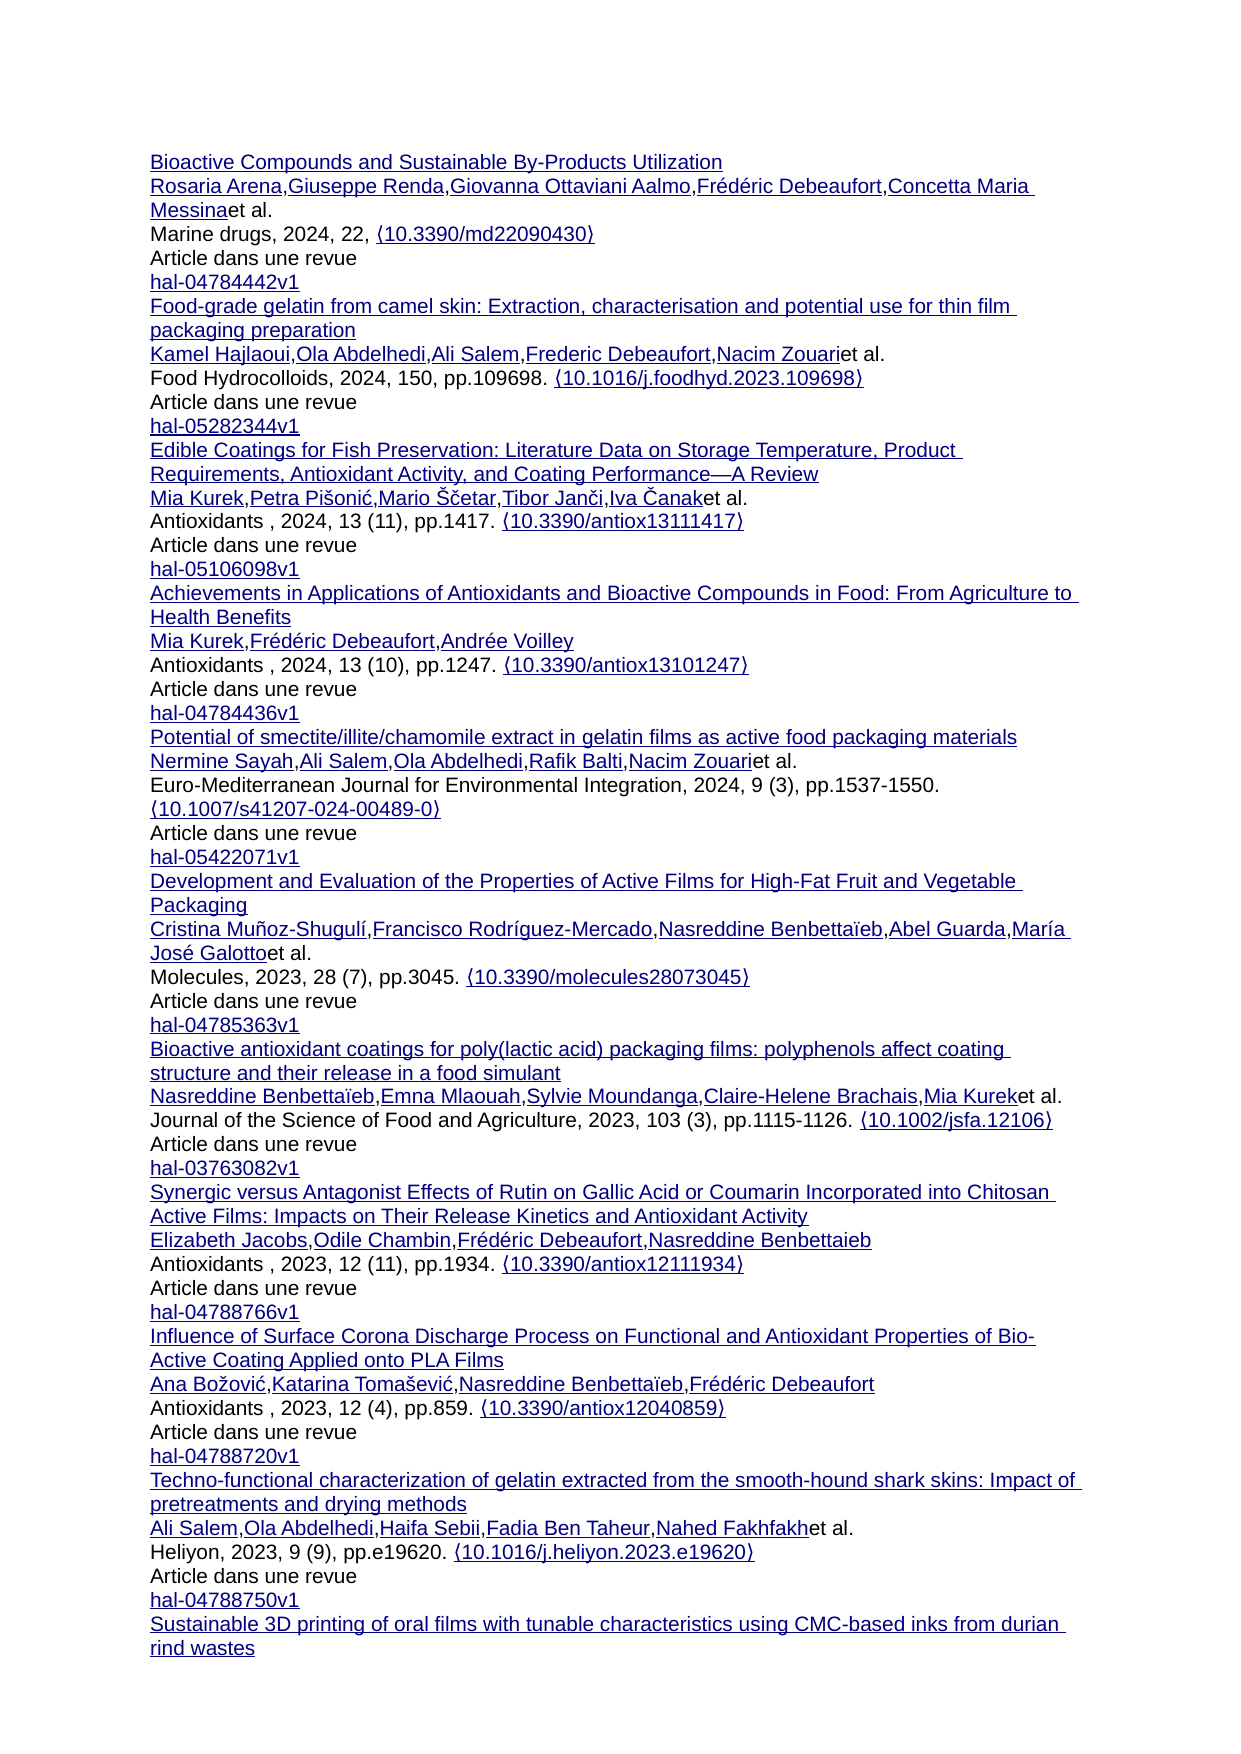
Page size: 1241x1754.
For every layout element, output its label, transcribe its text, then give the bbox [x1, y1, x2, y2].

table_cell Bioactive Compounds and Sustainable By-Products Utilization Rosaria Arena,Giuseppe Renda,Giovanna Ottaviani Aalmo,Frédéric Debeaufort,Concetta Maria Messinaet al. Marine drugs, 2024, 22, ⟨10.3390/md22090430⟩ Article dans une revue hal-04784442v1 [150, 150, 1090, 294]
table_cell Food-grade gelatin from camel skin: Extraction, characterisation and potential use for thin film packaging preparation Kamel Hajlaoui,Ola Abdelhedi,Ali Salem,Frederic Debeaufort,Nacim Zouariet al. Food Hydrocolloids, 2024, 150, pp.109698. ⟨10.1016/j.foodhyd.2023.109698⟩ Article dans une revue hal-05282344v1 [150, 294, 1090, 437]
table_cell Influence of Surface Corona Discharge Process on Functional and Antioxidant Properties of Bio-Active Coating Applied onto PLA Films Ana Božović,Katarina Tomašević,Nasreddine Benbettaïeb,Frédéric Debeaufort Antioxidants , 2023, 12 (4), pp.859. ⟨10.3390/antiox12040859⟩ Article dans une revue hal-04788720v1 [150, 1324, 1090, 1468]
table_cell Techno-functional characterization of gelatin extracted from the smooth-hound shark skins: Impact of pretreatments and drying methods Ali Salem,Ola Abdelhedi,Haifa Sebii,Fadia Ben Taheur,Nahed Fakhfakhet al. Heliyon, 2023, 9 (9), pp.e19620. ⟨10.1016/j.heliyon.2023.e19620⟩ Article dans une revue hal-04788750v1 [150, 1468, 1090, 1611]
table_cell Achievements in Applications of Antioxidants and Bioactive Compounds in Food: From Agriculture to Health Benefits Mia Kurek,Frédéric Debeaufort,Andrée Voilley Antioxidants , 2024, 13 (10), pp.1247. ⟨10.3390/antiox13101247⟩ Article dans une revue hal-04784436v1 [150, 581, 1090, 725]
table_cell Potential of smectite/illite/chamomile extract in gelatin films as active food packaging materials Nermine Sayah,Ali Salem,Ola Abdelhedi,Rafik Balti,Nacim Zouariet al. Euro-Mediterranean Journal for Environmental Integration, 2024, 9 (3), pp.1537-1550. ⟨10.1007/s41207-024-00489-0⟩ Article dans une revue hal-05422071v1 [150, 725, 1090, 869]
table_cell Development and Evaluation of the Properties of Active Films for High-Fat Fruit and Vegetable Packaging Cristina Muñoz-Shugulí,Francisco Rodríguez-Mercado,Nasreddine Benbettaïeb,Abel Guarda,María José Galottoet al. Molecules, 2023, 28 (7), pp.3045. ⟨10.3390/molecules28073045⟩ Article dans une revue hal-04785363v1 [150, 869, 1090, 1036]
table_cell Bioactive antioxidant coatings for poly(lactic acid) packaging films: polyphenols affect coating structure and their release in a food simulant Nasreddine Benbettaïeb,Emna Mlaouah,Sylvie Moundanga,Claire-Helene Brachais,Mia Kureket al. Journal of the Science of Food and Agriculture, 2023, 103 (3), pp.1115-1126. ⟨10.1002/jsfa.12106⟩ Article dans une revue hal-03763082v1 [150, 1036, 1090, 1180]
table_cell Edible Coatings for Fish Preservation: Literature Data on Storage Temperature, Product Requirements, Antioxidant Activity, and Coating Performance—A Review Mia Kurek,Petra Pišonić,Mario Ščetar,Tibor Janči,Iva Čanaket al. Antioxidants , 2024, 13 (11), pp.1417. ⟨10.3390/antiox13111417⟩ Article dans une revue hal-05106098v1 [150, 438, 1090, 581]
table_cell Synergic versus Antagonist Effects of Rutin on Gallic Acid or Coumarin Incorporated into Chitosan Active Films: Impacts on Their Release Kinetics and Antioxidant Activity Elizabeth Jacobs,Odile Chambin,Frédéric Debeaufort,Nasreddine Benbettaieb Antioxidants , 2023, 12 (11), pp.1934. ⟨10.3390/antiox12111934⟩ Article dans une revue hal-04788766v1 [150, 1180, 1090, 1324]
table_cell Sustainable 3D printing of oral films with tunable characteristics using CMC-based inks from durian rind wastes [150, 1611, 1090, 1659]
